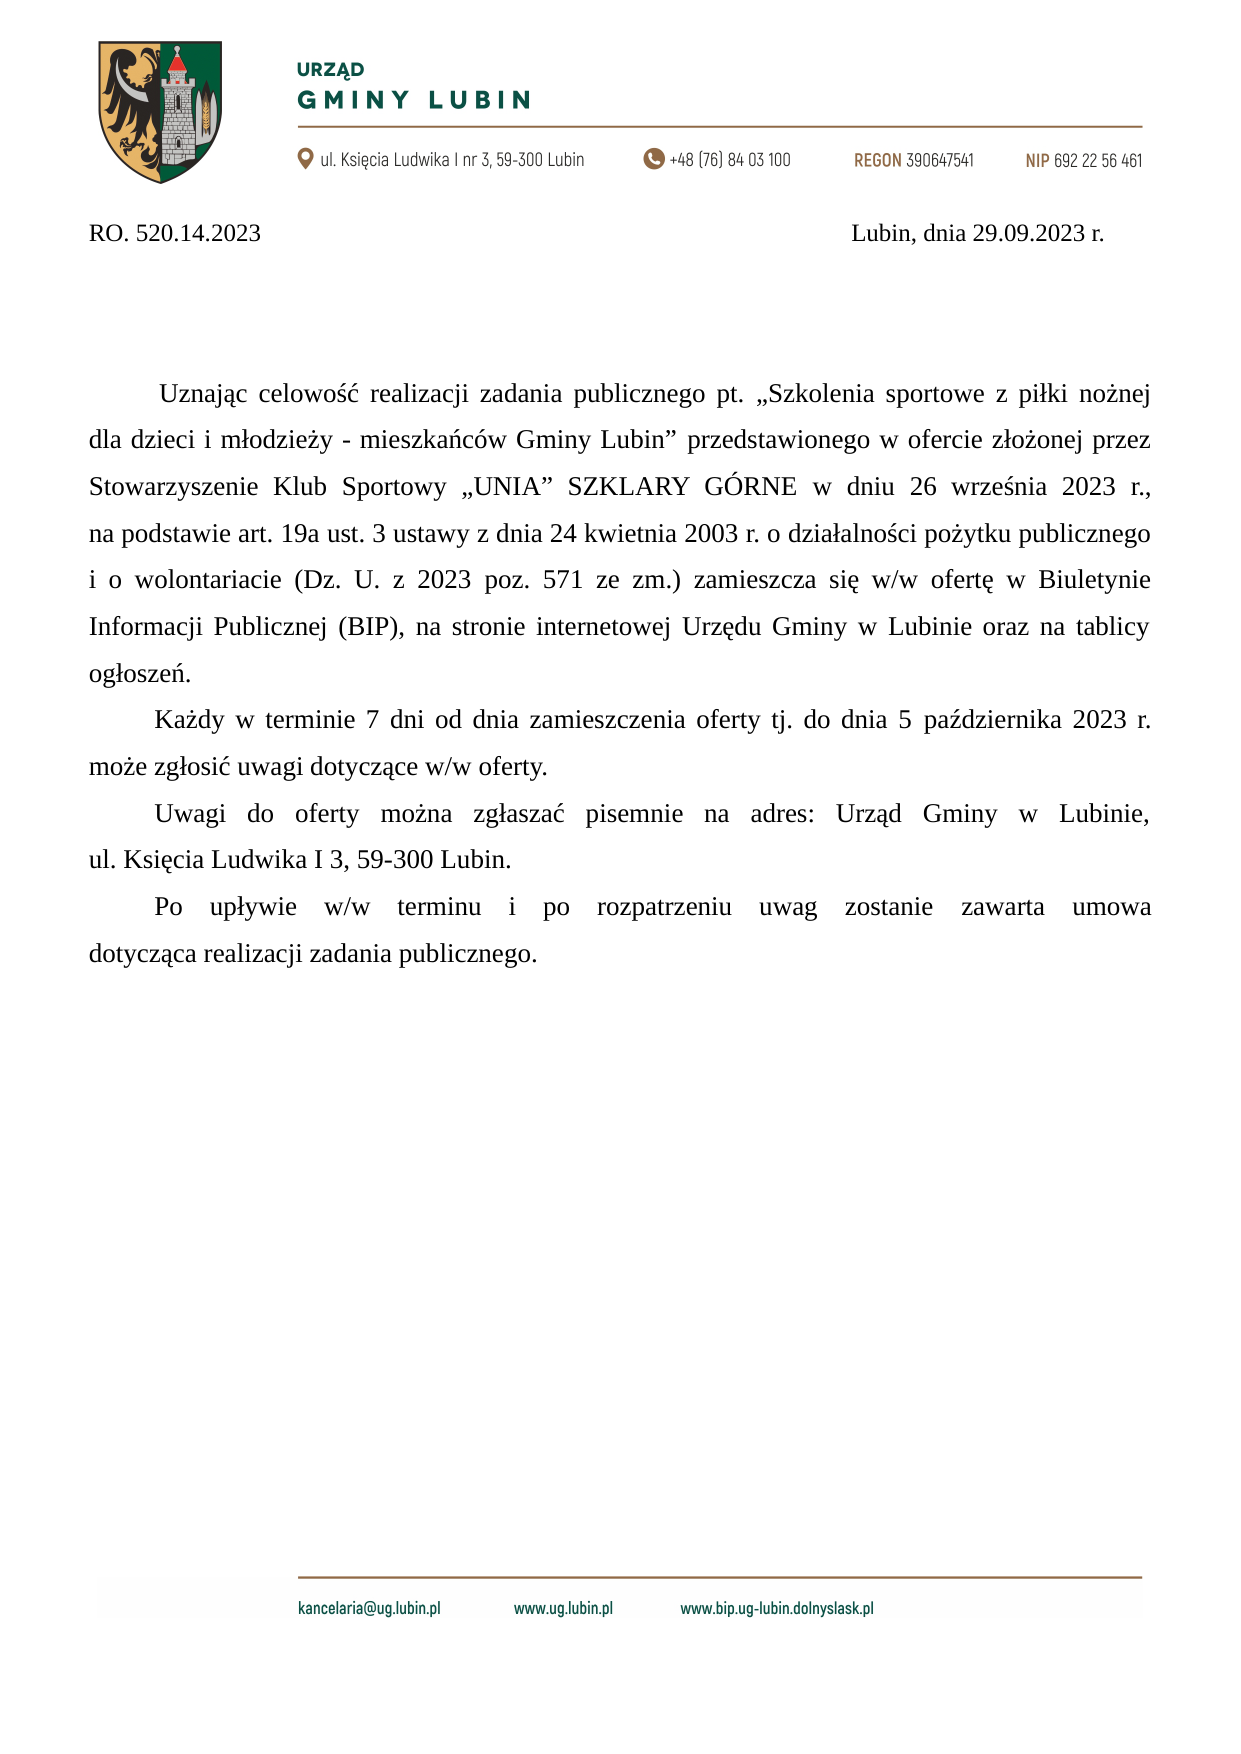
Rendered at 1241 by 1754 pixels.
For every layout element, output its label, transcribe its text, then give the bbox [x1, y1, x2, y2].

text Uwagi do oferty można zgłaszać pisemnie na adres: Urząd Gminy w Lubinie, ul. Księcia Ludwika I 3, 59-300 Lubin. [88, 797, 1152, 874]
text Każdy w terminie 7 dni od dnia zamieszczenia oferty tj. do dnia 5 października 2023 r. może zgłosić uwagi dotyczące w/w oferty. [88, 703, 1152, 781]
picture [220, 1576, 1021, 1704]
picture [220, 41, 1021, 218]
text Po upływie w/w terminu i po rozpatrzeniu uwag zostanie zawarta umowa dotycząca realizacji zadania publicznego. [88, 890, 1152, 968]
text RO. 520.14.2023 Lubin, dnia 29.09.2023 r. [88, 218, 1152, 247]
text Uznając celowość realizacji zadania publicznego pt. „Szkolenia sportowe z piłki nożnej dla dzieci i młodzieży - mieszkańców Gminy Lubin” przedstawionego w ofercie złożonej przez Stowarzyszenie Klub Sportowy „UNIA” SZKLARY GÓRNE w dniu 26 września 2023 r., na podstawie art. 19a ust. 3 ustawy z dnia 24 kwietnia 2003 r. o działalności pożytku publicznego i o wolontariacie (Dz. U. z 2023 poz. 571 ze zm.) zamieszcza się w/w ofertę w Biuletynie Informacji Publicznej (BIP), na stronie internetowej Urzędu Gminy w Lubinie oraz na tablicy ogłoszeń. [88, 377, 1152, 688]
